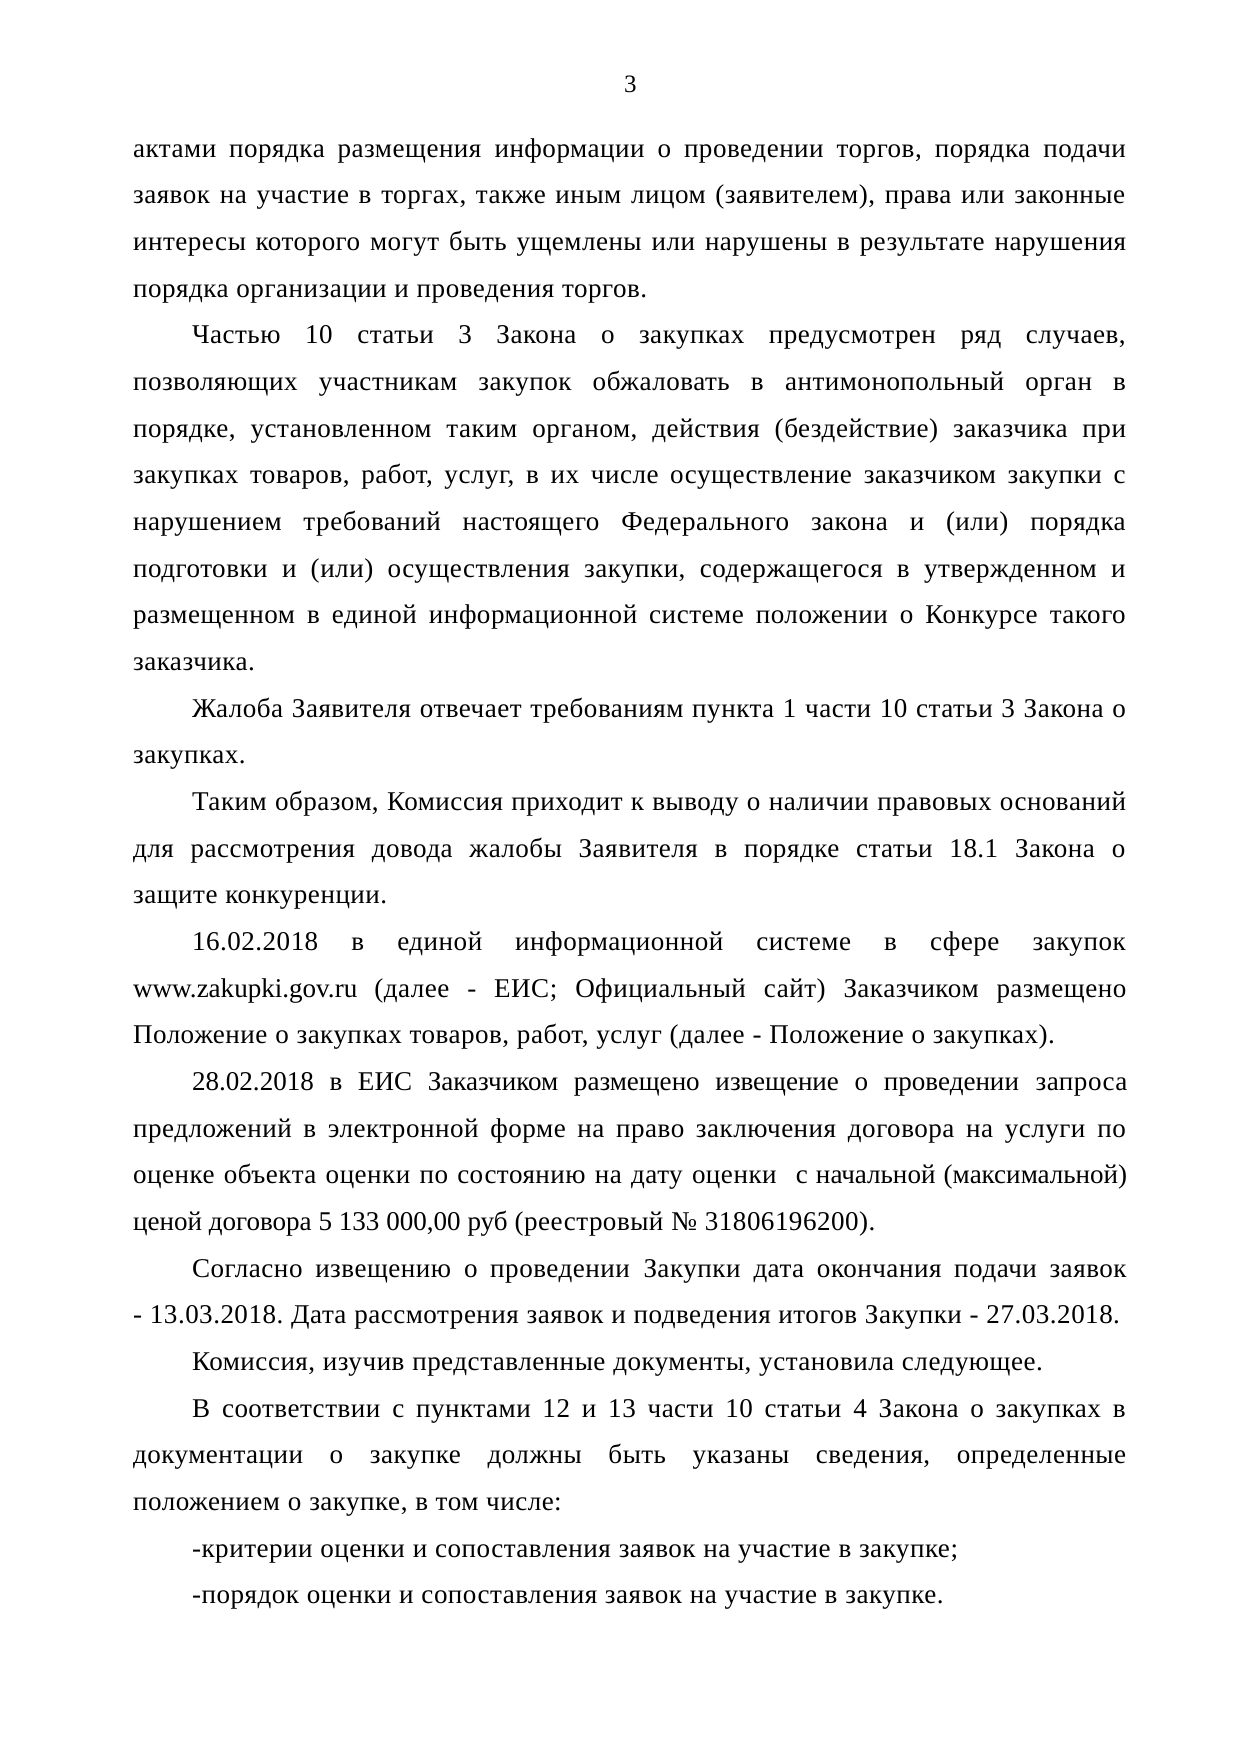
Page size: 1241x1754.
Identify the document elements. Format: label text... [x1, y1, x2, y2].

text Таким образом, Комиссия приходит к выводу о наличии правовых оснований для рассмотрения довода жалобы Заявителя в порядке статьи 18.1 Закона о защите конкуренции. [133, 785, 1127, 909]
text -порядок оценки и сопоставления заявок на участие в закупке. [133, 1578, 1127, 1609]
text 16.02.2018 в единой информационной системе в сфере закупок www.zakupki.gov.ru (далее - ЕИС; Официальный сайт) Заказчиком размещено Положение о закупках товаров, работ, услуг (далее - Положение о закупках). [133, 925, 1127, 1049]
text В соответствии с пунктами 12 и 13 части 10 статьи 4 Закона о закупках в документации о закупке должны быть указаны сведения, определенные положением о закупке, в том числе: [133, 1392, 1127, 1516]
text 28.02.2018 в ЕИС Заказчиком размещено извещение о проведении запроса предложений в электронной форме на право заключения договора на услуги по оценке объекта оценки по состоянию на дату оценки с начальной (максимальной) ценой договора 5 133 000,00 руб (реестровый № 31806196200). [133, 1065, 1127, 1236]
text Жалоба Заявителя отвечает требованиям пункта 1 части 10 статьи 3 Закона о закупках. [133, 692, 1127, 769]
text Согласно извещению о проведении Закупки дата окончания подачи заявок - 13.03.2018. Дата рассмотрения заявок и подведения итогов Закупки - 27.03.2018. [133, 1252, 1127, 1329]
text Частью 10 статьи 3 Закона о закупках предусмотрен ряд случаев, позволяющих участникам закупок обжаловать в антимонопольный орган в порядке, установленном таким органом, действия (бездействие) заказчика при закупках товаров, работ, услуг, в их числе осуществление заказчиком закупки с нарушением требований настоящего Федерального закона и (или) порядка подготовки и (или) осуществления закупки, содержащегося в утвержденном и размещенном в единой информационной системе положении о Конкурсе такого заказчика. [133, 318, 1127, 676]
text актами порядка размещения информации о проведении торгов, порядка подачи заявок на участие в торгах, также иным лицом (заявителем), права или законные интересы которого могут быть ущемлены или нарушены в результате нарушения порядка организации и проведения торгов. [133, 132, 1127, 303]
text -критерии оценки и сопоставления заявок на участие в закупке; [133, 1532, 1127, 1563]
text Комиссия, изучив представленные документы, установила следующее. [133, 1345, 1127, 1376]
